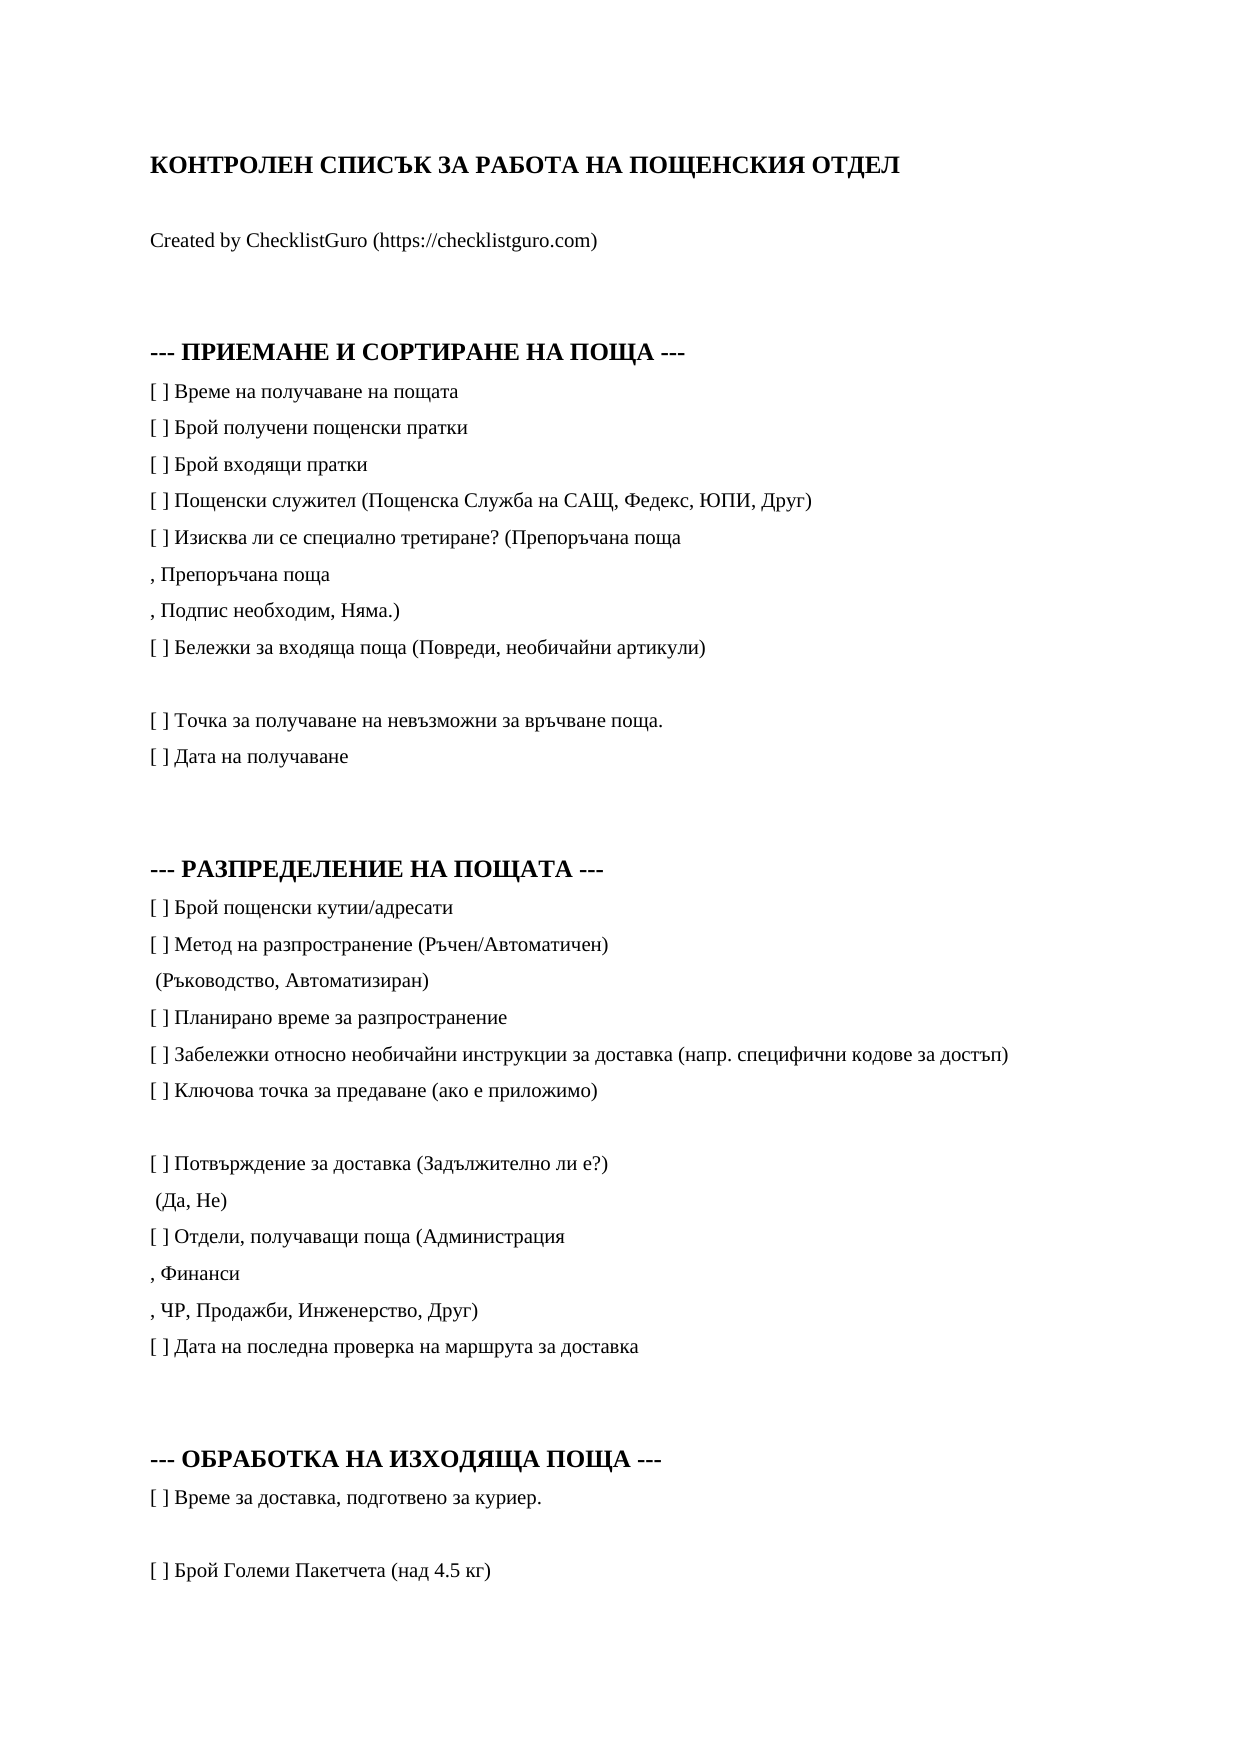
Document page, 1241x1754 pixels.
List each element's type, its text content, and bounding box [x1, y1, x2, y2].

text (Да, Не) [150, 1188, 1090, 1212]
text [ ] Време за доставка, подготвено за куриер. [150, 1485, 1090, 1509]
text [ ] Изисква ли се специално третиране? (Препоръчана поща [150, 525, 1090, 549]
text [ ] Отдели, получаващи поща (Администрация [150, 1224, 1090, 1248]
text [ ] Потвърждение за доставка (Задължително ли е?) [150, 1151, 1090, 1175]
text [ ] Време на получаване на пощата [150, 379, 1090, 403]
text , Подпис необходим, Няма.) [150, 598, 1090, 622]
text --- ПРИЕМАНЕ И СОРТИРАНЕ НА ПОЩА --- [150, 337, 1090, 366]
text (Ръководство, Автоматизиран) [150, 968, 1090, 992]
text , Финанси [150, 1261, 1090, 1285]
text [ ] Брой Големи Пакетчета (над 4.5 кг) [150, 1558, 1090, 1582]
text [ ] Ключова точка за предаване (ако е приложимо) [150, 1078, 1090, 1102]
text [ ] Точка за получаване на невъзможни за връчване поща. [150, 708, 1090, 732]
text [ ] Планирано време за разпространение [150, 1005, 1090, 1029]
text [ ] Метод на разпространение (Ръчен/Автоматичен) [150, 932, 1090, 956]
text Created by ChecklistGuro (https://checklistguro.com) [150, 228, 1090, 252]
text [ ] Пощенски служител (Пощенска Служба на САЩ, Федекс, ЮПИ, Друг) [150, 488, 1090, 512]
text [ ] Брой пощенски кутии/адресати [150, 895, 1090, 919]
text --- ОБРАБОТКА НА ИЗХОДЯЩА ПОЩА --- [150, 1444, 1090, 1472]
text КОНТРОЛЕН СПИСЪК ЗА РАБОТА НА ПОЩЕНСКИЯ ОТДЕЛ [150, 150, 1090, 179]
text , ЧР, Продажби, Инженерство, Друг) [150, 1297, 1090, 1322]
text [ ] Брой входящи пратки [150, 452, 1090, 476]
text [ ] Дата на получаване [150, 744, 1090, 768]
text [ ] Дата на последна проверка на маршрута за доставка [150, 1334, 1090, 1358]
text , Препоръчана поща [150, 562, 1090, 586]
text [ ] Бележки за входяща поща (Повреди, необичайни артикули) [150, 635, 1090, 659]
text [ ] Брой получени пощенски пратки [150, 415, 1090, 439]
text --- РАЗПРЕДЕЛЕНИЕ НА ПОЩАТА --- [150, 854, 1090, 883]
text [ ] Забележки относно необичайни инструкции за доставка (напр. специфични кодове за достъп) [150, 1042, 1090, 1066]
